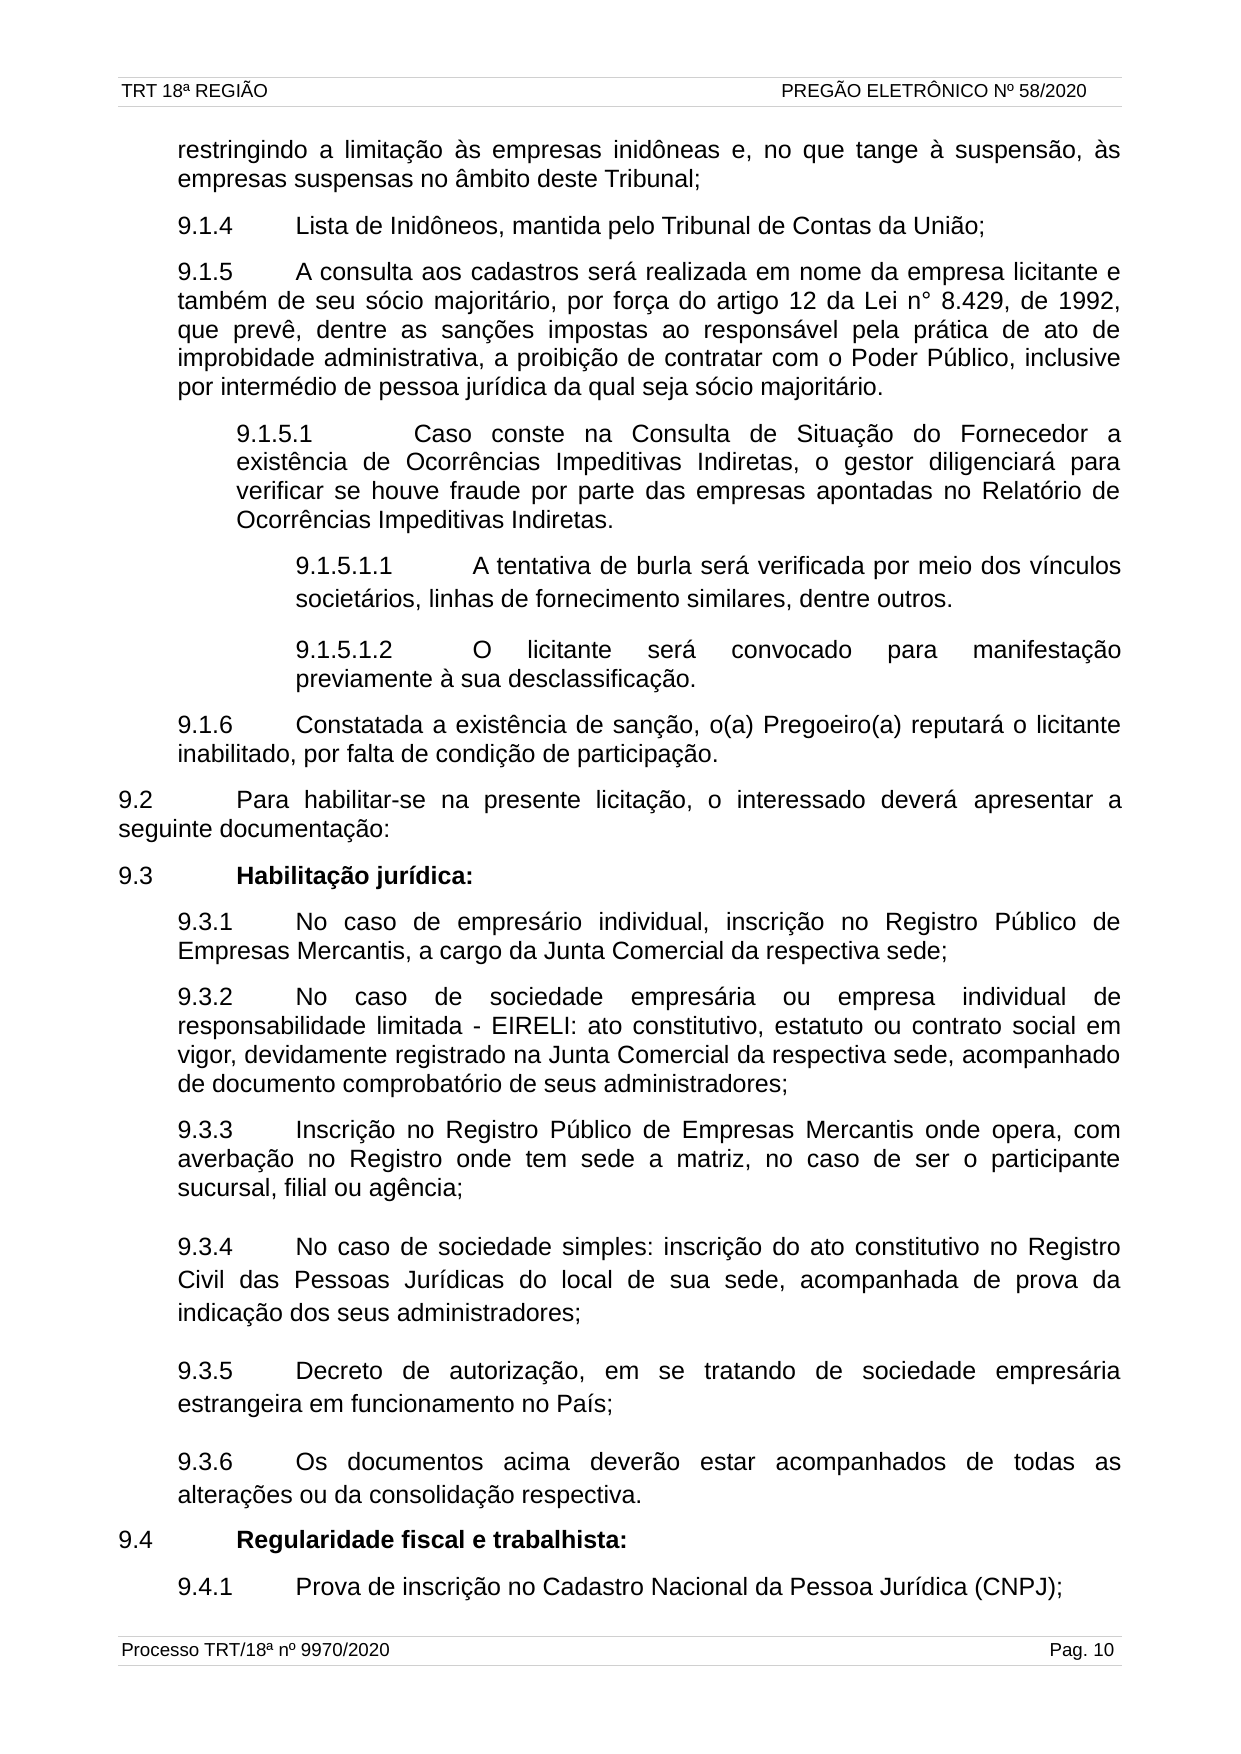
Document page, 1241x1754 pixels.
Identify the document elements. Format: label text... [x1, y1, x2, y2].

text 9.1.5.1 Caso conste na Consulta de Situação do Fornecedor a existência de Ocorrências Impeditivas Indiretas, o gestor diligenciará para verificar se houve fraude por parte das empresas apontadas no Relatório de Ocorrências Impeditivas Indiretas. [236, 419, 1122, 534]
text restringindo a limitação às empresas inidôneas e, no que tange à suspensão, às empresas suspensas no âmbito deste Tribunal; [177, 136, 1122, 193]
text 9.2 Para habilitar-se na presente licitação, o interessado deverá apresentar a seguinte documentação: [118, 786, 1122, 843]
text 9.1.4 Lista de Inidôneos, mantida pelo Tribunal de Contas da União; [177, 211, 1122, 239]
text 9.4 Regularidade fiscal e trabalhista: [118, 1525, 1122, 1554]
text 9.1.5 A consulta aos cadastros será realizada em nome da empresa licitante e também de seu sócio majoritário, por força do artigo 12 da Lei n° 8.429, de 1992, que prevê, dentre as sanções impostas ao responsável pela prática de ato de improbidade administrativa, a proibição de contratar com o Poder Público, inclusive por intermédio de pessoa jurídica da qual seja sócio majoritário. [177, 257, 1122, 401]
text 9.3.2 No caso de sociedade empresária ou empresa individual de responsabilidade limitada - EIRELI: ato constitutivo, estatuto ou contrato social em vigor, devidamente registrado na Junta Comercial da respectiva sede, acompanhado de documento comprobatório de seus administradores; [177, 982, 1122, 1097]
text 9.3.1 No caso de empresário individual, inscrição no Registro Público de Empresas Mercantis, a cargo da Junta Comercial da respectiva sede; [177, 907, 1122, 965]
list 9.3.6 Os documentos acima deverão estar acompanhados de todas as alterações ou da consolidação respectiva. [177, 1447, 1122, 1508]
list 9.4.1 Prova de inscrição no Cadastro Nacional da Pessoa Jurídica (CNPJ); [177, 1572, 1122, 1600]
text 9.3 Habilitação jurídica: [118, 861, 1122, 889]
text 9.1.6 Constatada a existência de sanção, o(a) Pregoeiro(a) reputará o licitante inabilitado, por falta de condição de participação. [177, 710, 1122, 768]
list 9.3.4 No caso de sociedade simples: inscrição do ato constitutivo no Registro Civil das Pessoas Jurídicas do local de sua sede, acompanhada de prova da indicação dos seus administradores; [177, 1232, 1122, 1326]
text 9.3.3 Inscrição no Registro Público de Empresas Mercantis onde opera, com averbação no Registro onde tem sede a matriz, no caso de ser o participante sucursal, filial ou agência; [177, 1115, 1122, 1201]
text 9.1.5.1.2 O licitante será convocado para manifestação previamente à sua desclassificação. [295, 635, 1122, 693]
list 9.3.5 Decreto de autorização, em se tratando de sociedade empresária estrangeira em funcionamento no País; [177, 1356, 1122, 1417]
list 9.1.5.1.1 A tentativa de burla será verificada por meio dos vínculos societários, linhas de fornecimento similares, dentre outros. [295, 551, 1122, 613]
